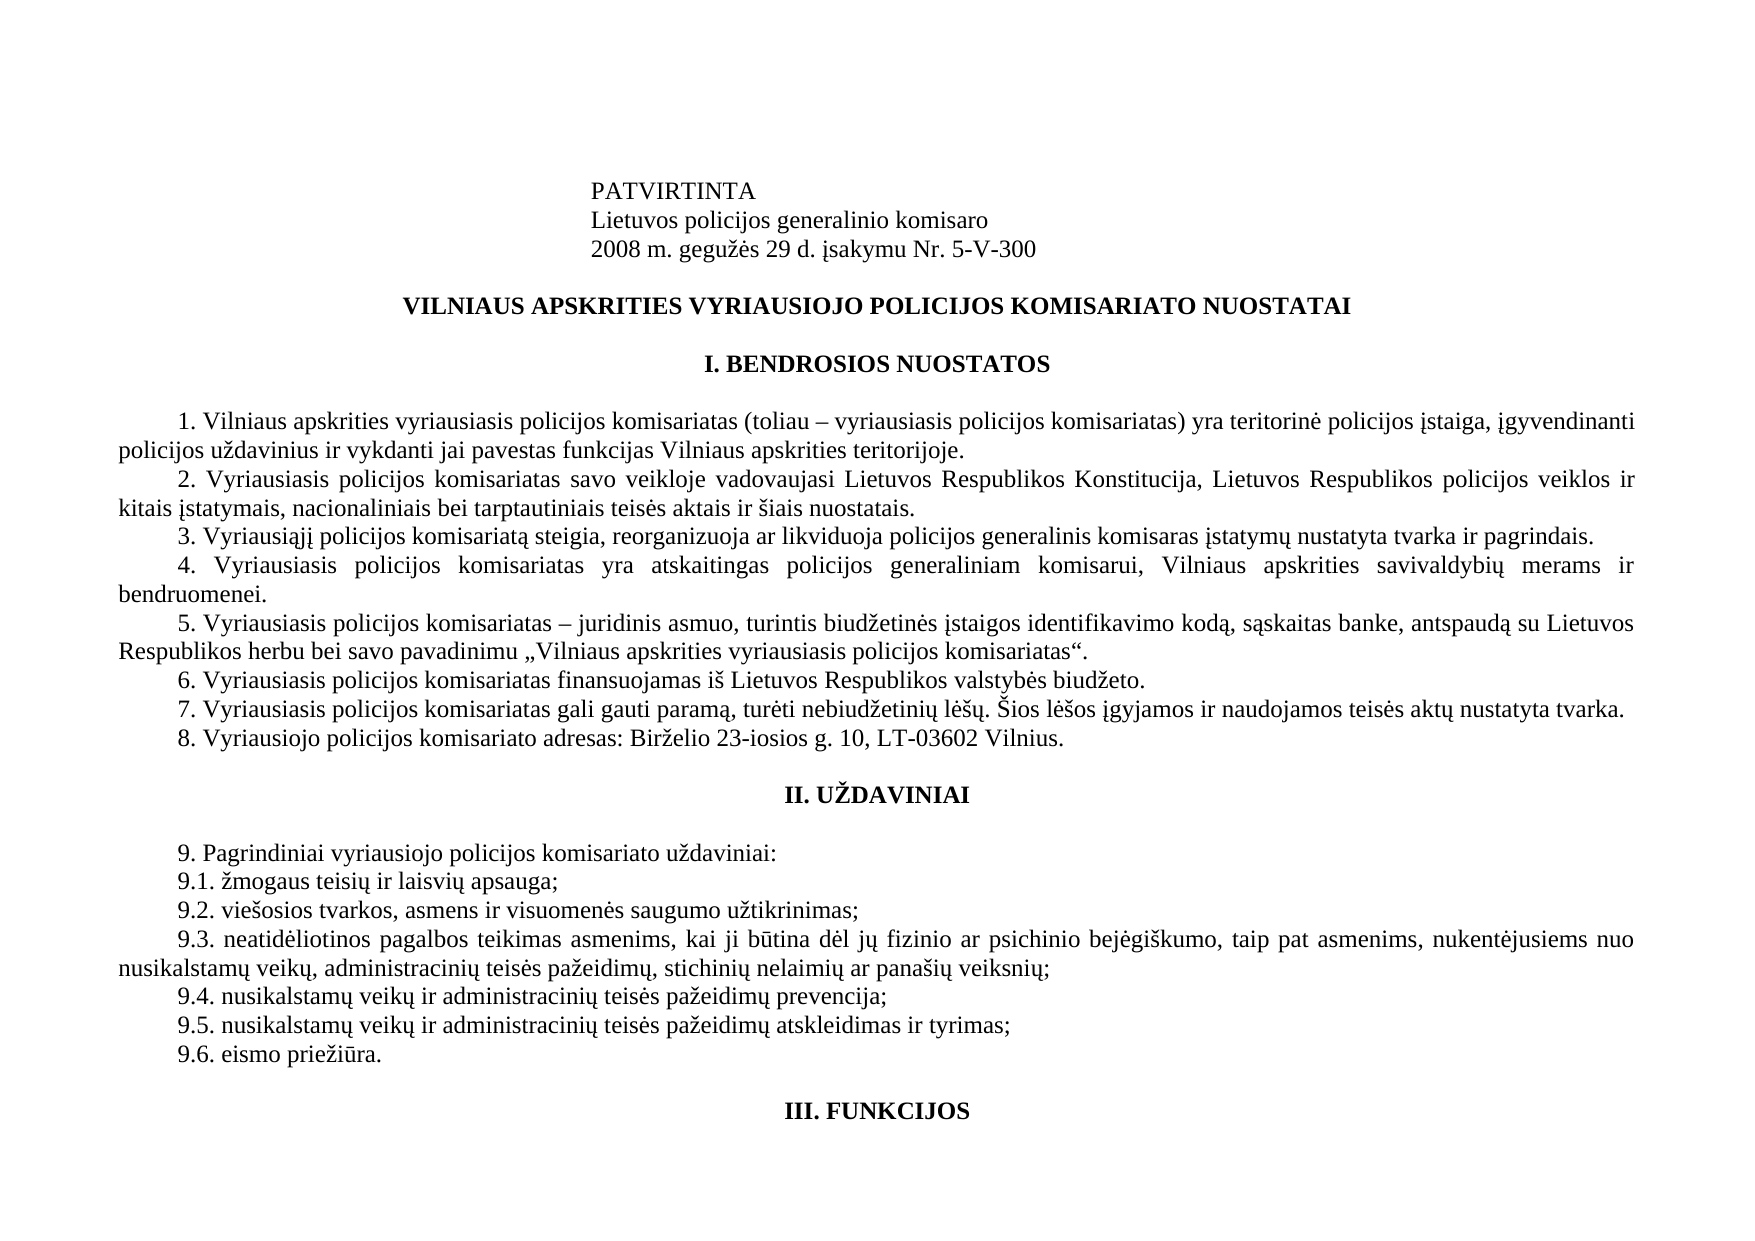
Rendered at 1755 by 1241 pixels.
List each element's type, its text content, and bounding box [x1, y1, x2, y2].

text 9.1. žmogaus teisių ir laisvių apsauga; [118, 866, 1636, 895]
text 9. Pagrindiniai vyriausiojo policijos komisariato uždaviniai: [118, 838, 1636, 866]
text 2. Vyriausiasis policijos komisariatas savo veikloje vadovaujasi Lietuvos Respublikos Konstitucija, Lietuvos Respublikos policijos veiklos ir kitais įstatymais, nacionaliniais bei tarptautiniais teisės aktais ir šiais nuostatais. [118, 464, 1636, 521]
text 9.4. nusikalstamų veikų ir administracinių teisės pažeidimų prevencija; [118, 981, 1636, 1010]
text PATVIRTINTA [591, 176, 1636, 205]
text 5. Vyriausiasis policijos komisariatas – juridinis asmuo, turintis biudžetinės įstaigos identifikavimo kodą, sąskaitas banke, antspaudą su Lietuvos Respublikos herbu bei savo pavadinimu „Vilniaus apskrities vyriausiasis policijos komisariatas“. [118, 608, 1636, 665]
text 2008 m. gegužės 29 d. įsakymu Nr. 5-V-300 [591, 234, 1636, 263]
text Lietuvos policijos generalinio komisaro [591, 205, 1636, 234]
text 3. Vyriausiąjį policijos komisariatą steigia, reorganizuoja ar likviduoja policijos generalinis komisaras įstatymų nustatyta tvarka ir pagrindais. [118, 521, 1636, 550]
text 9.3. neatidėliotinos pagalbos teikimas asmenims, kai ji būtina dėl jų fizinio ar psichinio bejėgiškumo, taip pat asmenims, nukentėjusiems nuo nusikalstamų veikų, administracinių teisės pažeidimų, stichinių nelaimių ar panašių veiksnių; [118, 924, 1636, 981]
text 6. Vyriausiasis policijos komisariatas finansuojamas iš Lietuvos Respublikos valstybės biudžeto. [118, 665, 1636, 694]
text 7. Vyriausiasis policijos komisariatas gali gauti paramą, turėti nebiudžetinių lėšų. Šios lėšos įgyjamos ir naudojamos teisės aktų nustatyta tvarka. [118, 694, 1636, 723]
text 9.5. nusikalstamų veikų ir administracinių teisės pažeidimų atskleidimas ir tyrimas; [118, 1010, 1636, 1039]
text II. UŽDAVINIAI [118, 780, 1636, 809]
text III. FUNKCIJOS [118, 1096, 1636, 1125]
text 9.2. viešosios tvarkos, asmens ir visuomenės saugumo užtikrinimas; [118, 895, 1636, 924]
text 9.6. eismo priežiūra. [118, 1039, 1636, 1068]
text VILNIAUS APSKRITIES VYRIAUSIOJO POLICIJOS KOMISARIATO NUOSTATAI [118, 291, 1636, 320]
text 8. Vyriausiojo policijos komisariato adresas: Birželio 23-iosios g. 10, LT-03602 Vilnius. [118, 723, 1636, 751]
text 4. Vyriausiasis policijos komisariatas yra atskaitingas policijos generaliniam komisarui, Vilniaus apskrities savivaldybių merams ir bendruomenei. [118, 550, 1636, 608]
text 1. Vilniaus apskrities vyriausiasis policijos komisariatas (toliau – vyriausiasis policijos komisariatas) yra teritorinė policijos įstaiga, įgyvendinanti policijos uždavinius ir vykdanti jai pavestas funkcijas Vilniaus apskrities teritorijoje. [118, 406, 1636, 464]
text I. BENDROSIOS NUOSTATOS [118, 349, 1636, 378]
